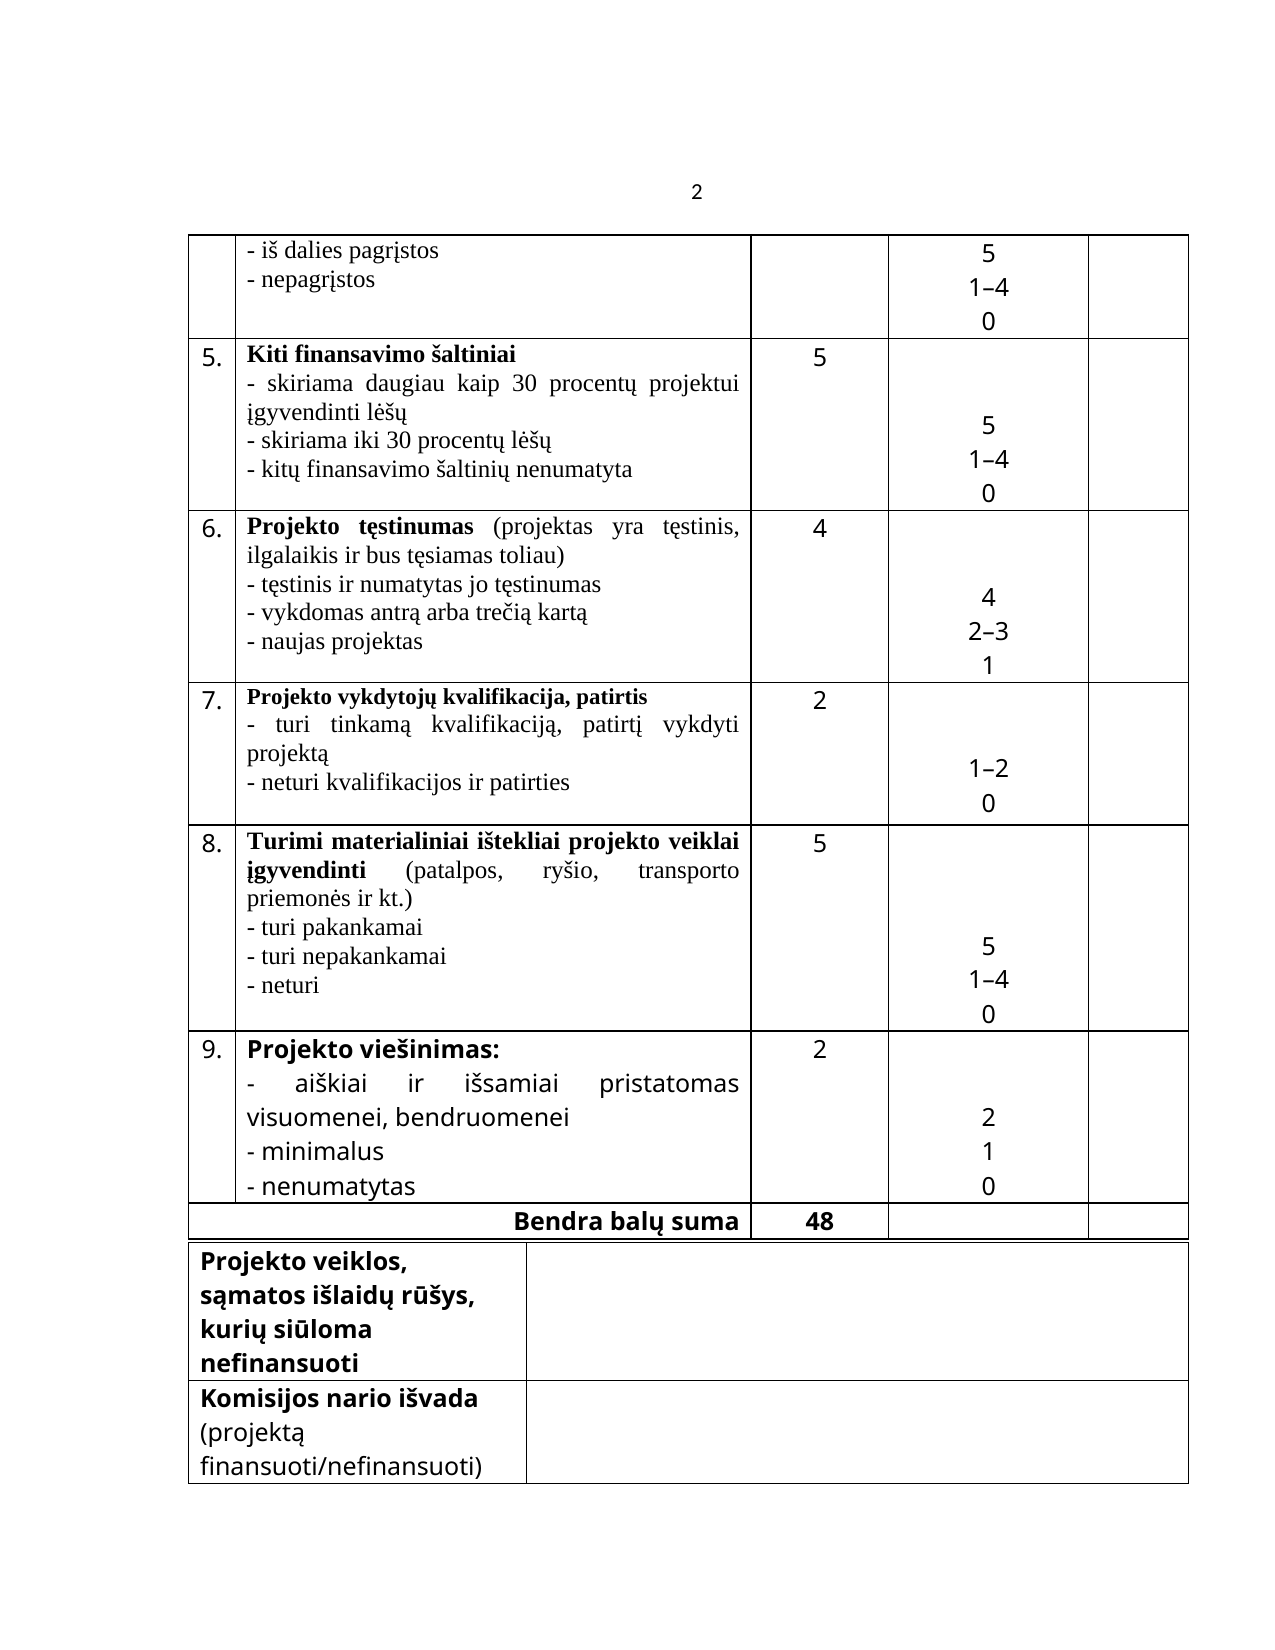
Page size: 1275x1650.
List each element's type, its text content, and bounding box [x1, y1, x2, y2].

table_cell - iš dalies pagrįstos - nepagrįstos [236, 236, 750, 338]
table_header [527, 1243, 1188, 1379]
table_cell 4 2–3 1 [889, 511, 1088, 681]
table_cell [889, 1204, 1088, 1238]
table_cell 2 [752, 1032, 888, 1202]
table_cell 1–2 0 [889, 683, 1088, 824]
table_cell [1089, 826, 1188, 1030]
table_cell 5 [752, 826, 888, 1030]
table_cell Kiti finansavimo šaltiniai - skiriama daugiau kaip 30 procentų projektui įgyvendinti lėšų - skiriama iki 30 procentų lėšų - kitų finansavimo šaltinių nenumatyta [236, 339, 750, 509]
table_cell [1089, 1204, 1188, 1238]
table_cell 8. [189, 826, 235, 1030]
table_header Projekto veiklos, sąmatos išlaidų rūšys, kurių siūloma nefinansuoti [189, 1243, 526, 1379]
table_cell [1089, 683, 1188, 824]
table_cell Projekto vykdytojų kvalifikacija, patirtis - turi tinkamą kvalifikaciją, patirtį vykdyti projektą - neturi kvalifikacijos ir patirties [236, 683, 750, 824]
table_cell 5 1–4 0 [889, 826, 1088, 1030]
table_cell [189, 236, 235, 338]
table_cell 6. [189, 511, 235, 681]
table_cell [527, 1381, 1188, 1483]
table_cell [1089, 236, 1188, 338]
table_cell Bendra balų suma [189, 1204, 750, 1238]
table_cell 2 [752, 683, 888, 824]
table_cell [1089, 511, 1188, 681]
table_cell Projekto viešinimas: - aiškiai ir išsamiai pristatomas visuomenei, bendruomenei - minimalus - nenumatytas [236, 1032, 750, 1202]
table_cell 7. [189, 683, 235, 824]
table_cell [1089, 1032, 1188, 1202]
table_cell Komisijos nario išvada (projektą finansuoti/nefinansuoti) [189, 1381, 526, 1483]
table_cell 5 1–4 0 [889, 236, 1088, 338]
table_cell [1089, 339, 1188, 509]
table_cell Turimi materialiniai ištekliai projekto veiklai įgyvendinti (patalpos, ryšio, transporto priemonės ir kt.) - turi pakankamai - turi nepakankamai - neturi [236, 826, 750, 1030]
table_cell 5 1–4 0 [889, 339, 1088, 509]
table_cell 4 [752, 511, 888, 681]
table_cell 5 [752, 339, 888, 509]
table_cell 9. [189, 1032, 235, 1202]
table_cell 5. [189, 339, 235, 509]
table_cell 2 1 0 [889, 1032, 1088, 1202]
table_cell [752, 236, 888, 338]
table_cell 48 [752, 1204, 888, 1238]
table_cell Projekto tęstinumas (projektas yra tęstinis, ilgalaikis ir bus tęsiamas toliau) - tęstinis ir numatytas jo tęstinumas - vykdomas antrą arba trečią kartą - naujas projektas [236, 511, 750, 681]
